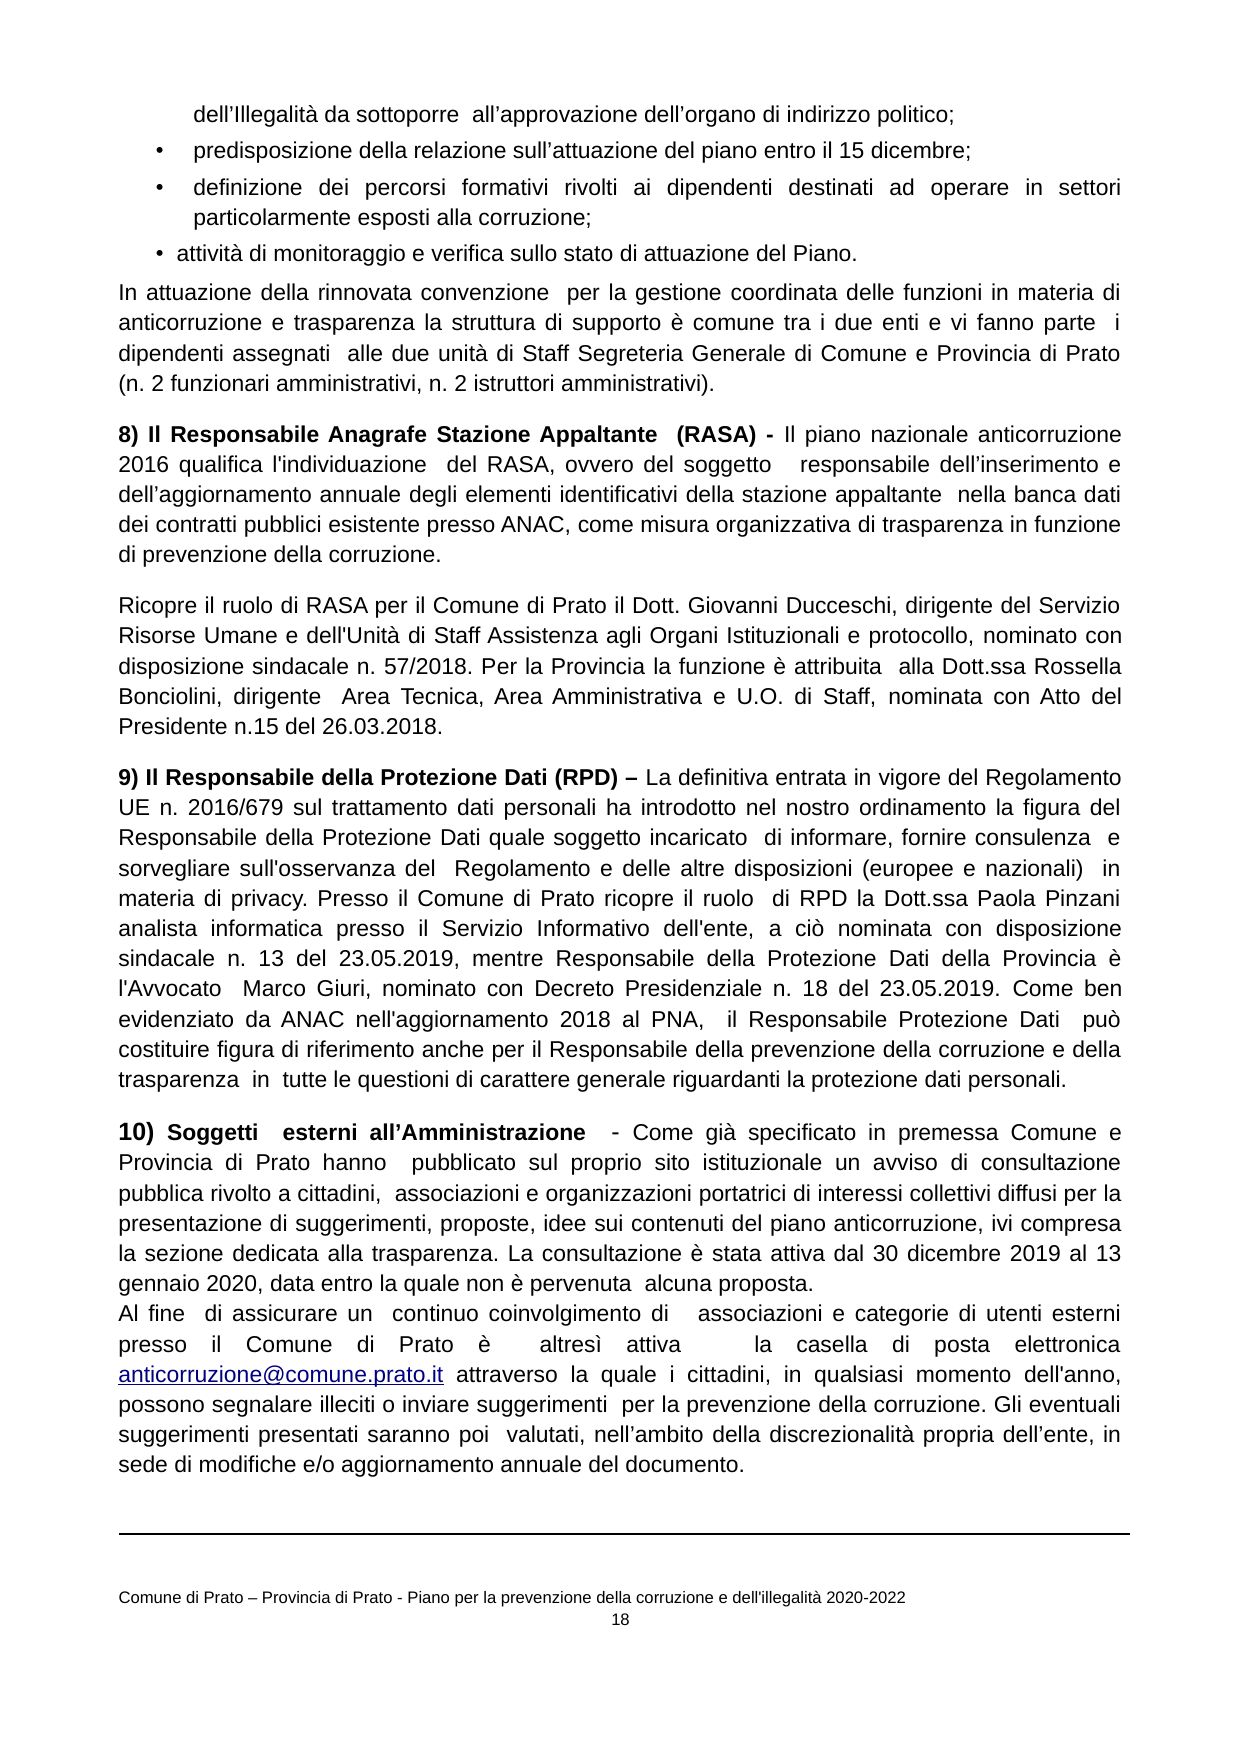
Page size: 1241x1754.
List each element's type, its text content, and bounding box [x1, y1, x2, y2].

list definizione dei percorsi formativi rivolti ai dipendenti destinati ad operare in settori particolarmente esposti alla corruzione; [156, 174, 1122, 230]
list attività di monitoraggio e verifica sullo stato di attuazione del Piano. [156, 240, 1122, 266]
text In attuazione della rinnovata convenzione per la gestione coordinata delle funzioni in materia di anticorruzione e trasparenza la struttura di supporto è comune tra i due enti e vi fanno parte i dipendenti assegnati alle due unità di Staff Segreteria Generale di Comune e Provincia di Prato (n. 2 funzionari amministrativi, n. 2 istruttori amministrativi). [118, 279, 1122, 396]
text Ricopre il ruolo di RASA per il Comune di Prato il Dott. Giovanni Ducceschi, dirigente del Servizio Risorse Umane e dell'Unità di Staff Assistenza agli Organi Istituzionali e protocollo, nominato con disposizione sindacale n. 57/2018. Per la Provincia la funzione è attribuita alla Dott.ssa Rossella Bonciolini, dirigente Area Tecnica, Area Amministrativa e U.O. di Staff, nominata con Atto del Presidente n.15 del 26.03.2018. [118, 592, 1122, 739]
text Al fine di assicurare un continuo coinvolgimento di associazioni e categorie di utenti esterni presso il Comune di Prato è altresì attiva la casella di posta elettronica anticorruzione@comune.prato.it attraverso la quale i cittadini, in qualsiasi momento dell'anno, possono segnalare illeciti o inviare suggerimenti per la prevenzione della corruzione. Gli eventuali suggerimenti presentati saranno poi valutati, nell’ambito della discrezionalità propria dell’ente, in sede di modifiche e/o aggiornamento annuale del documento. [118, 1300, 1122, 1478]
list dell’Illegalità da sottoporre all’approvazione dell’organo di indirizzo politico; [156, 101, 1122, 128]
text 10) Soggetti esterni all’Amministrazione - Come già specificato in premessa Comune e Provincia di Prato hanno pubblicato sul proprio sito istituzionale un avviso di consultazione pubblica rivolto a cittadini, associazioni e organizzazioni portatrici di interessi collettivi diffusi per la presentazione di suggerimenti, proposte, idee sui contenuti del piano anticorruzione, ivi compresa la sezione dedicata alla trasparenza. La consultazione è stata attiva dal 30 dicembre 2019 al 13 gennaio 2020, data entro la quale non è pervenuta alcuna proposta. [118, 1117, 1122, 1297]
text 9) Il Responsabile della Protezione Dati (RPD) – La definitiva entrata in vigore del Regolamento UE n. 2016/679 sul trattamento dati personali ha introdotto nel nostro ordinamento la figura del Responsabile della Protezione Dati quale soggetto incaricato di informare, fornire consulenza e sorvegliare sull'osservanza del Regolamento e delle altre disposizioni (europee e nazionali) in materia di privacy. Presso il Comune di Prato ricopre il ruolo di RPD la Dott.ssa Paola Pinzani analista informatica presso il Servizio Informativo dell'ente, a ciò nominata con disposizione sindacale n. 13 del 23.05.2019, mentre Responsabile della Protezione Dati della Provincia è l'Avvocato Marco Giuri, nominato con Decreto Presidenziale n. 18 del 23.05.2019. Come ben evidenziato da ANAC nell'aggiornamento 2018 al PNA, il Responsabile Protezione Dati può costituire figura di riferimento anche per il Responsabile della prevenzione della corruzione e della trasparenza in tutte le questioni di carattere generale riguardanti la protezione dati personali. [118, 764, 1122, 1092]
list predisposizione della relazione sull’attuazione del piano entro il 15 dicembre; [156, 137, 1122, 164]
text 8) Il Responsabile Anagrafe Stazione Appaltante (RASA) - Il piano nazionale anticorruzione 2016 qualifica l'individuazione del RASA, ovvero del soggetto responsabile dell’inserimento e dell’aggiornamento annuale degli elementi identificativi della stazione appaltante nella banca dati dei contratti pubblici esistente presso ANAC, come misura organizzativa di trasparenza in funzione di prevenzione della corruzione. [118, 421, 1122, 568]
